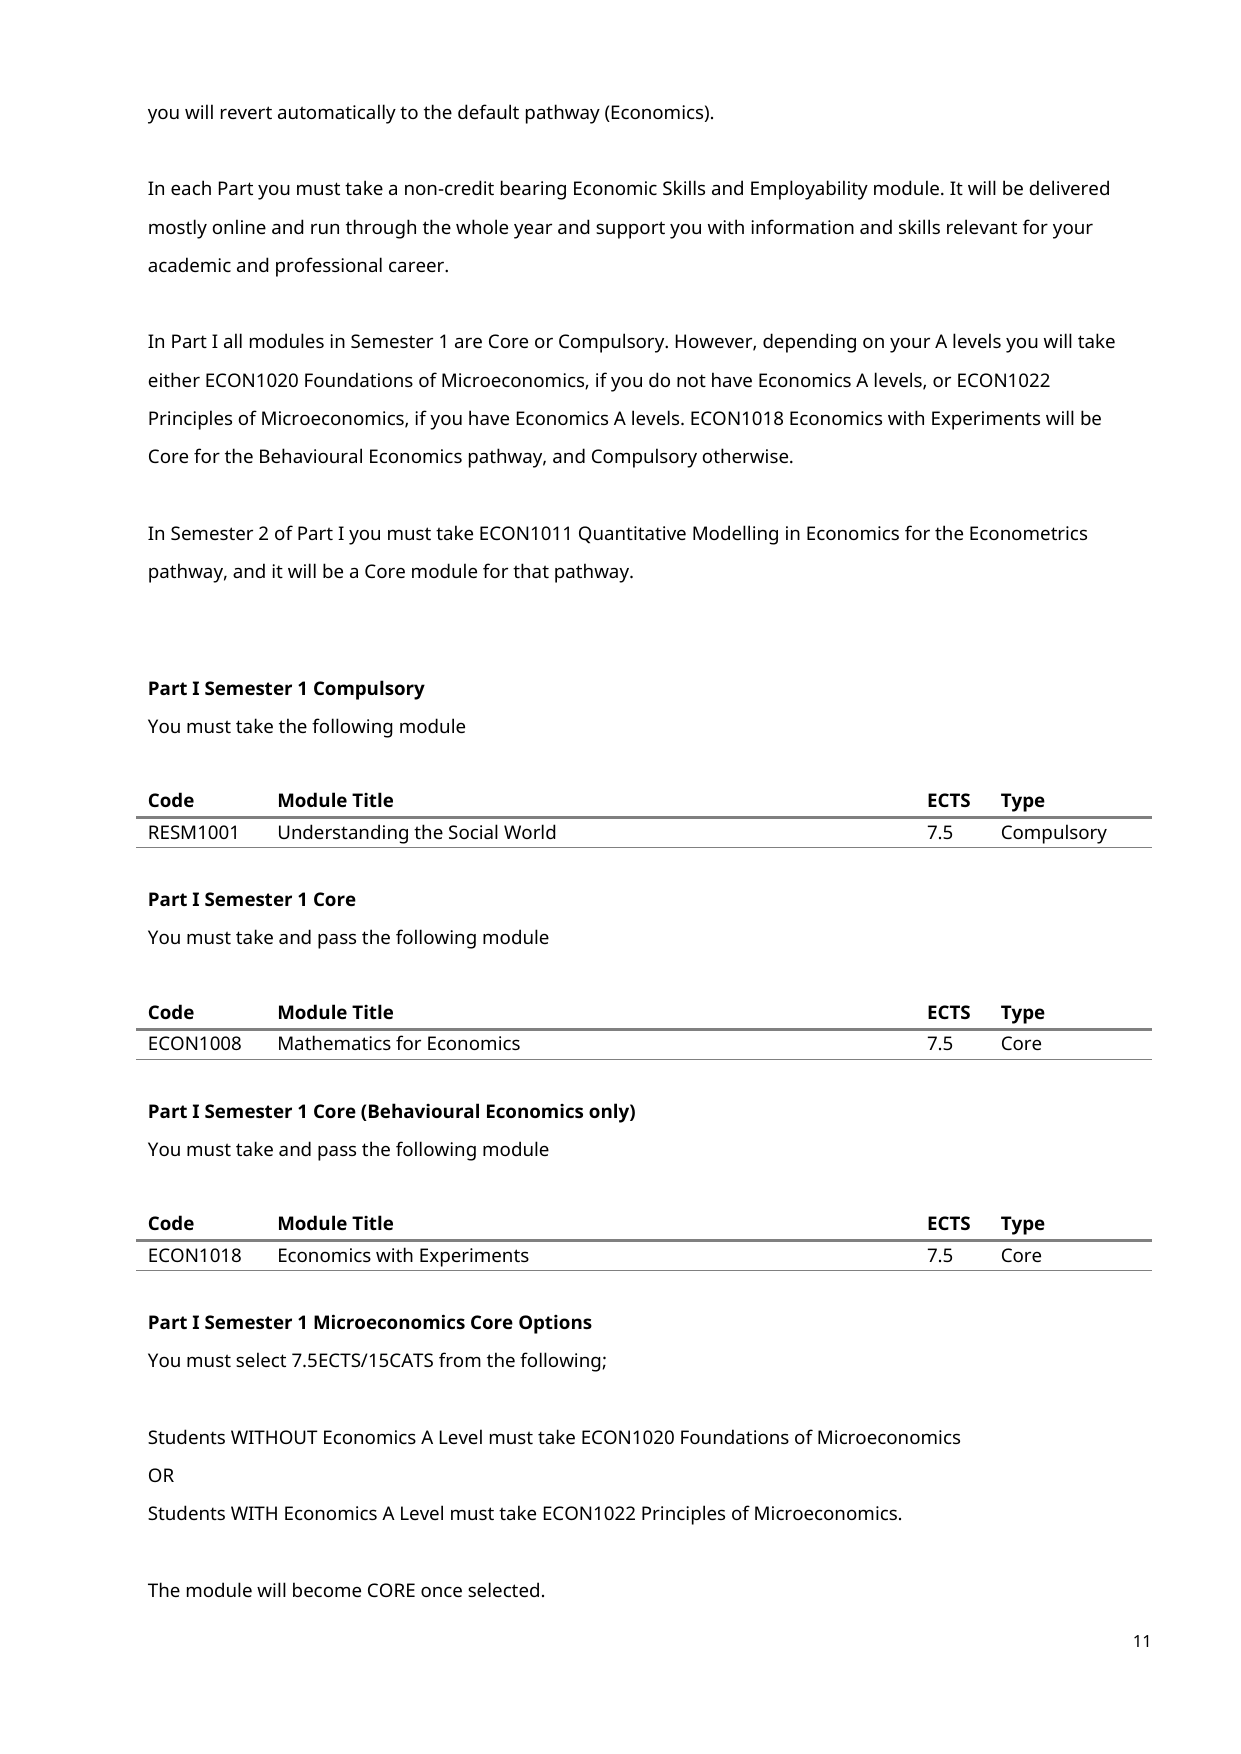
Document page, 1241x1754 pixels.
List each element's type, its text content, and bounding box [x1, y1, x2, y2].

table_cell ECON1018 [136, 1242, 266, 1270]
table_cell you will revert automatically to the default pathway (Economics). In each Part you must take a non-credit bearing Economic Skills and Employability module. It will be delivered mostly online and run through the whole year and support you with information and skills relevant for your academic and professional career. In Part I all modules in Semester 1 are Core or Compulsory. However, depending on your A levels you will take either ECON1020 Foundations of Microeconomics, if you do not have Economics A levels, or ECON1022 Principles of Microeconomics, if you have Economics A levels. ECON1018 Economics with Experiments will be Core for the Behavioural Economics pathway, and Compulsory otherwise. In Semester 2 of Part I you must take ECON1011 Quantitative Modelling in Economics for the Econometrics pathway, and it will be a Core module for that pathway. [136, 99, 1152, 637]
table_cell RESM1001 [136, 819, 266, 847]
table_cell Module Title [266, 999, 916, 1027]
table_cell Part I Semester 1 Core You must take and pass the following module [136, 848, 1152, 999]
table_cell Mathematics for Economics [266, 1031, 916, 1059]
table_cell 7.5 [916, 1242, 989, 1270]
table_cell ECTS [916, 788, 989, 816]
table_cell Type [989, 999, 1152, 1027]
table_cell Code [136, 1211, 266, 1239]
table_cell Part I Semester 1 Microeconomics Core Options You must select 7.5ECTS/15CATS from the following; Students WITHOUT Economics A Level must take ECON1020 Foundations of Microeconomics OR Students WITH Economics A Level must take ECON1022 Principles of Microeconomics. The module will become CORE once selected. [136, 1271, 1152, 1613]
table_cell Compulsory [989, 819, 1152, 847]
table_cell Module Title [266, 788, 916, 816]
table_cell Understanding the Social World [266, 819, 916, 847]
table_cell Part I Semester 1 Compulsory You must take the following module [136, 637, 1152, 788]
table_cell Core [989, 1031, 1152, 1059]
table_cell 7.5 [916, 819, 989, 847]
table_cell Economics with Experiments [266, 1242, 916, 1270]
table_cell Type [989, 1211, 1152, 1239]
table_cell Code [136, 999, 266, 1027]
table_cell 7.5 [916, 1031, 989, 1059]
table_cell Code [136, 788, 266, 816]
table_cell ECON1008 [136, 1031, 266, 1059]
table_cell ECTS [916, 1211, 989, 1239]
table_cell Part I Semester 1 Core (Behavioural Economics only) You must take and pass the following module [136, 1060, 1152, 1211]
table_cell Module Title [266, 1211, 916, 1239]
table_cell ECTS [916, 999, 989, 1027]
table_cell Core [989, 1242, 1152, 1270]
table_cell Type [989, 788, 1152, 816]
